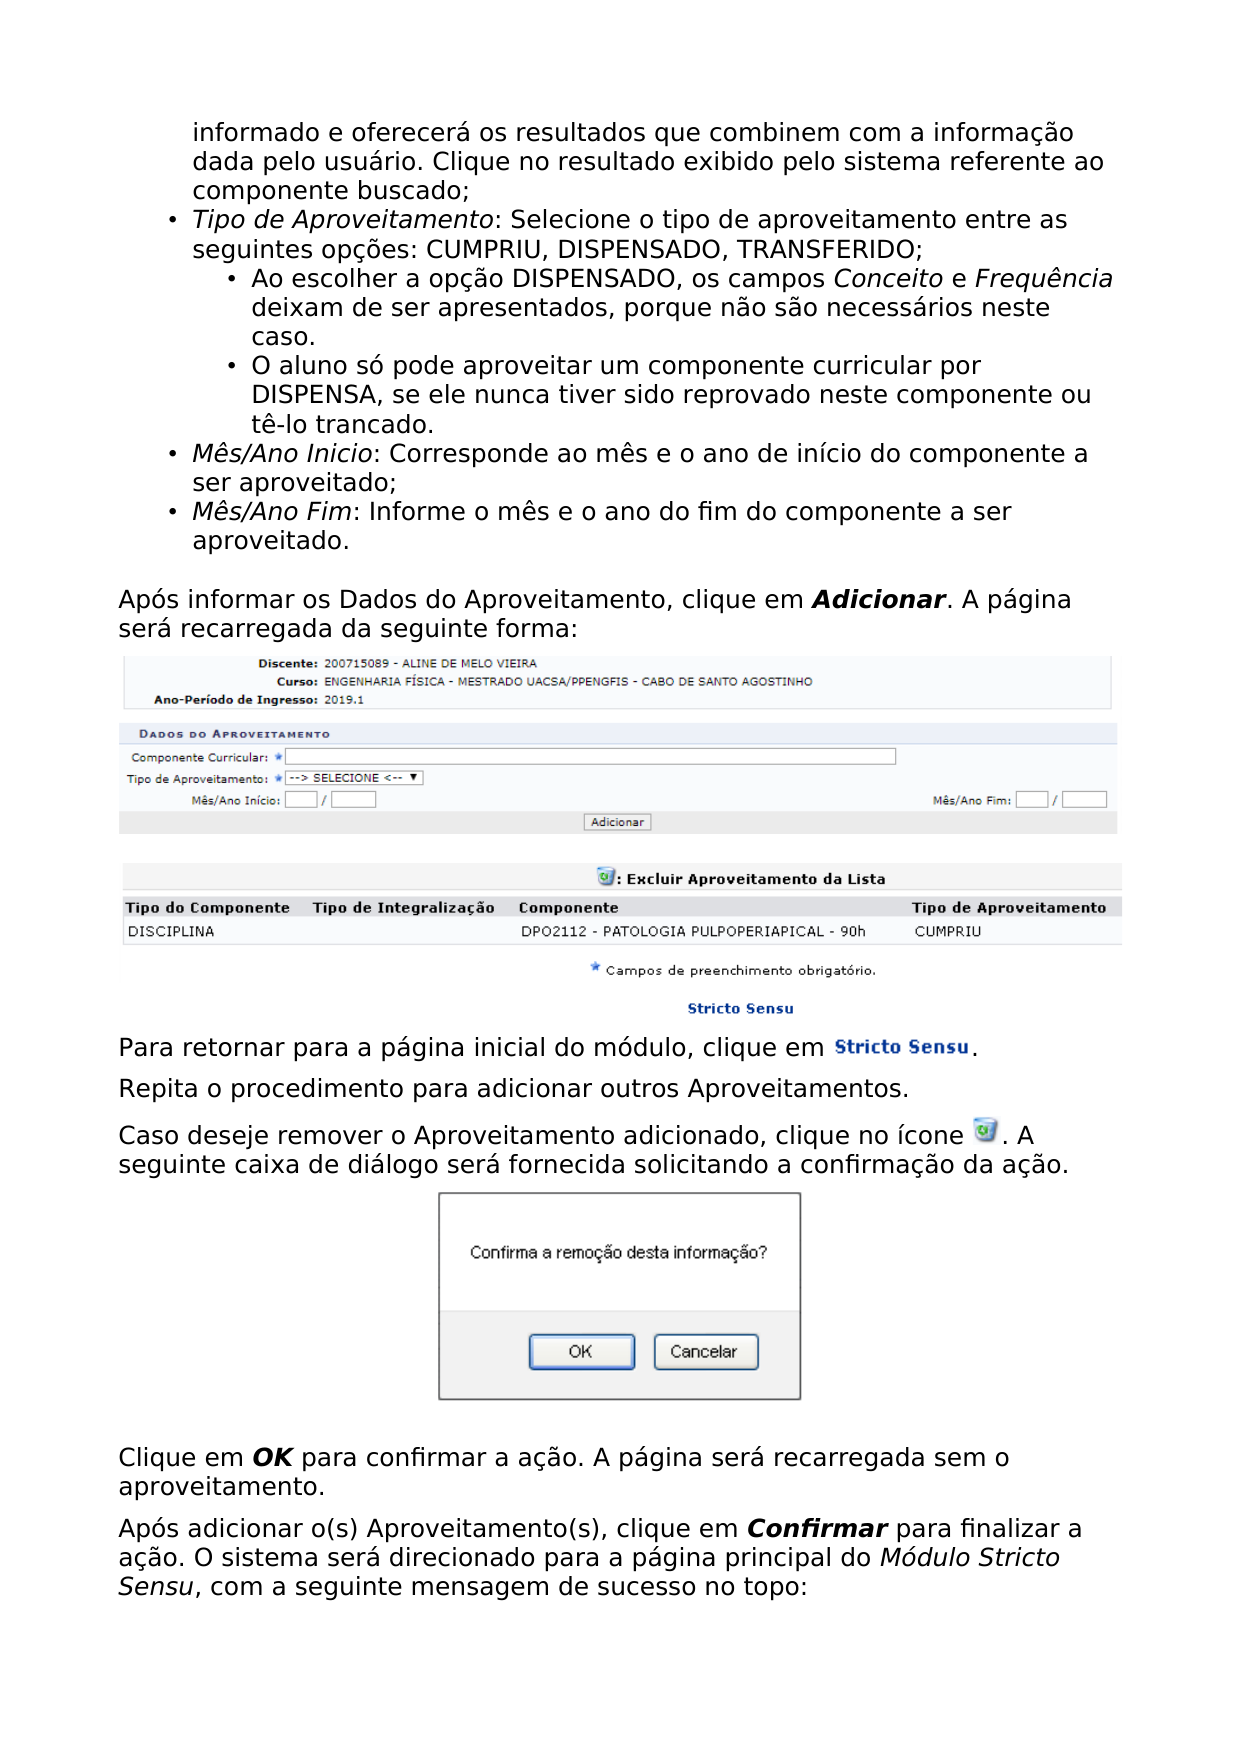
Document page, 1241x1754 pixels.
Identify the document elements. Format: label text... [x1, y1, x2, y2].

list Mês/Ano Fim: Informe o mês e o ano do fim do componente a ser aproveitado. [177, 497, 1122, 556]
text Para retornar para a página inicial do módulo, clique em . [118, 1033, 1122, 1062]
text Caso deseje remover o Aproveitamento adicionado, clique no ícone . A seguinte caixa de diálogo será fornecida solicitando a confirmação da ação. [118, 1116, 1122, 1179]
list O aluno só pode aproveitar um componente curricular por DISPENSA, se ele nunca tiver sido reprovado neste componente ou tê-lo trancado. [236, 351, 1122, 439]
picture [118, 656, 1123, 834]
picture [118, 863, 1123, 1021]
list Ao escolher a opção DISPENSADO, os campos Conceito e Frequência deixam de ser apresentados, porque não são necessários neste caso. [236, 264, 1122, 351]
text Após adicionar o(s) Aproveitamento(s), clique em Confirmar para finalizar a ação. O sistema será direcionado para a página principal do Módulo Stricto Sensu, com a seguinte mensagem de sucesso no topo: [118, 1514, 1122, 1601]
text Após informar os Dados do Aproveitamento, clique em Adicionar. A página será recarregada da seguinte forma: [118, 585, 1122, 643]
text Clique em OK para confirmar a ação. A página será recarregada sem o aproveitamento. [118, 1443, 1122, 1501]
list informado e oferecerá os resultados que combinem com a informação dada pelo usuário. Clique no resultado exibido pelo sistema referente ao componente buscado; [177, 118, 1122, 206]
text Repita o procedimento para adicionar outros Aproveitamentos. [118, 1075, 1122, 1104]
picture [437, 1192, 803, 1402]
picture [833, 1036, 971, 1057]
picture [972, 1116, 1001, 1145]
list Tipo de Aproveitamento: Selecione o tipo de aproveitamento entre as seguintes opções: CUMPRIU, DISPENSADO, TRANSFERIDO; [177, 206, 1122, 264]
list Mês/Ano Inicio: Corresponde ao mês e o ano de início do componente a ser aproveitado; [177, 439, 1122, 497]
